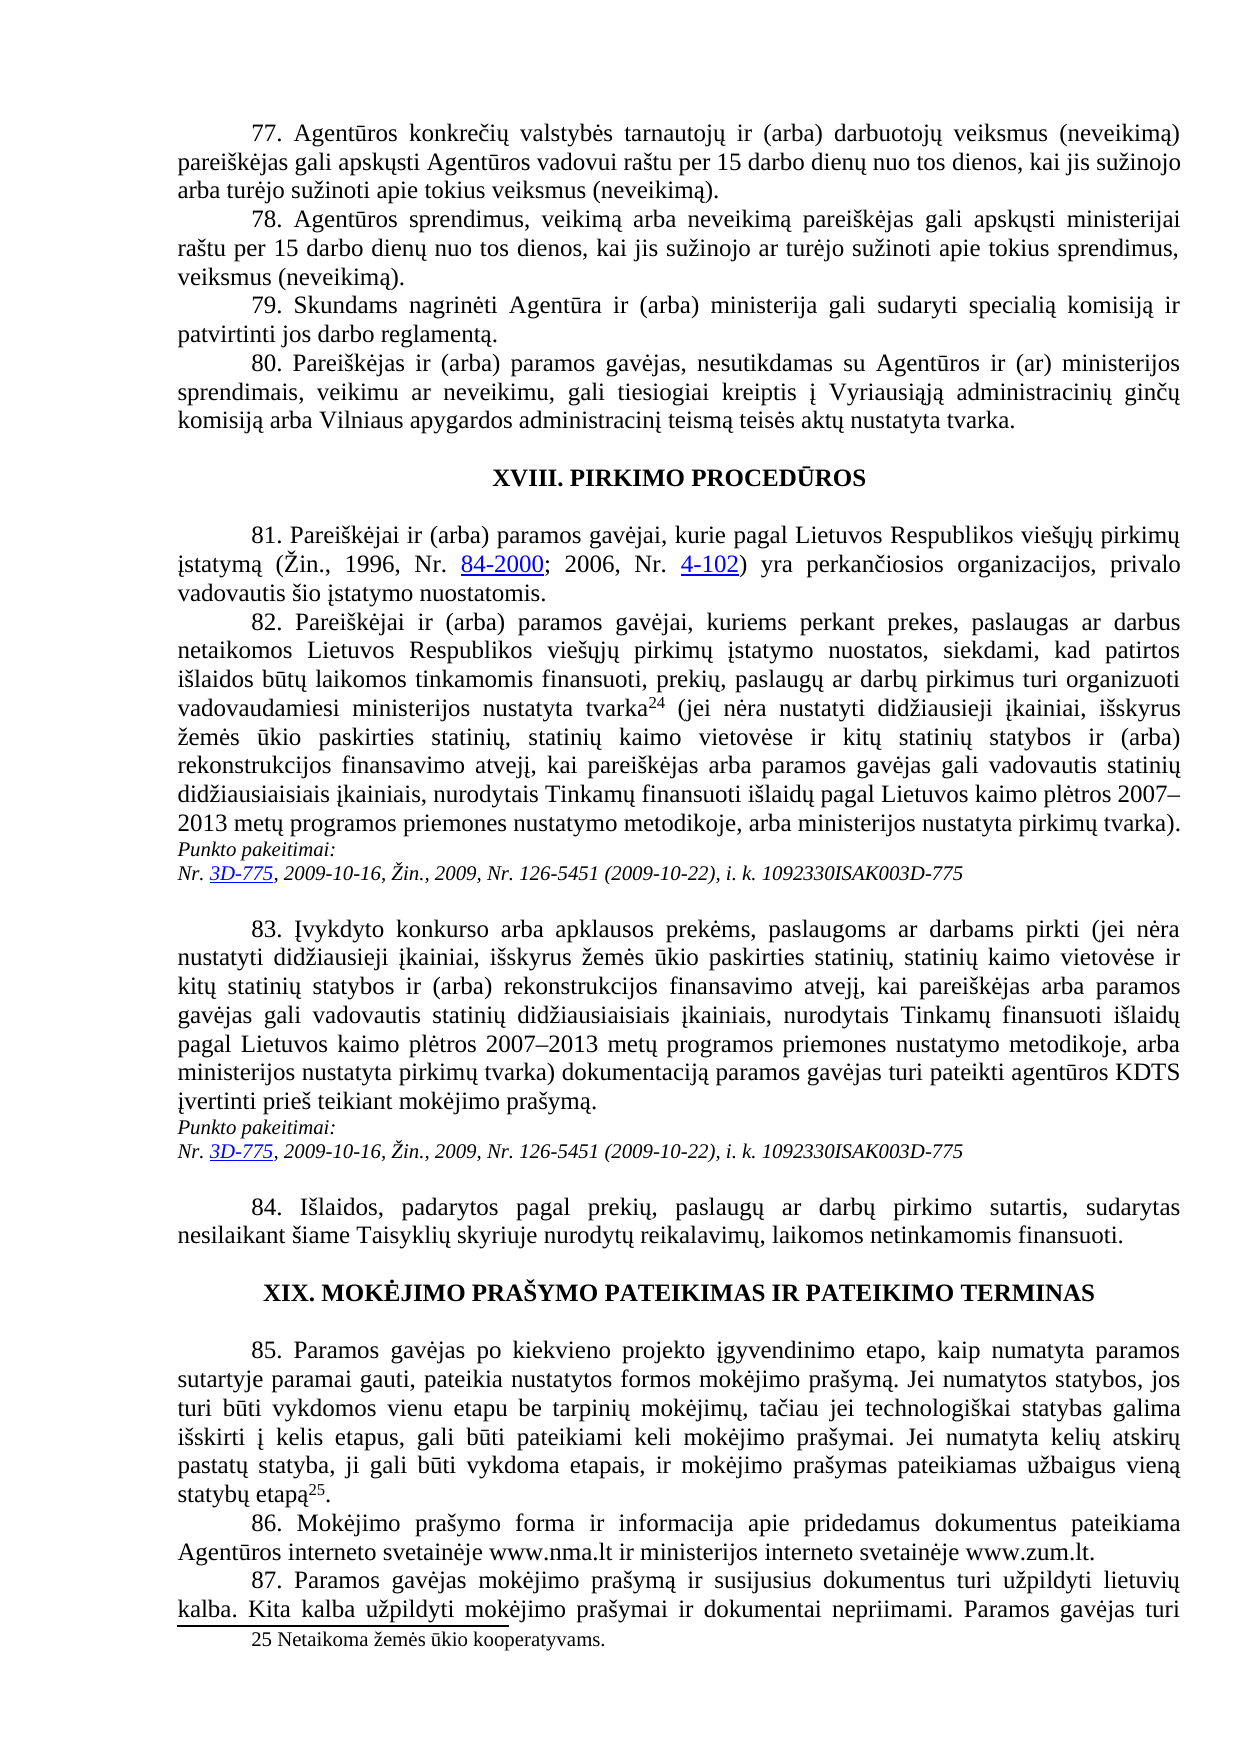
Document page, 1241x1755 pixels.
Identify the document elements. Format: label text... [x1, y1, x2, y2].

text Netaikoma žemės ūkio kooperatyvams. [177, 1627, 1181, 1651]
text 84. Išlaidos, padarytos pagal prekių, paslaugų ar darbų pirkimo sutartis, sudarytas nesilaikant šiame Taisyklių skyriuje nurodytų reikalavimų, laikomos netinkamomis finansuoti. [177, 1192, 1181, 1249]
text 87. Paramos gavėjas mokėjimo prašymą ir susijusius dokumentus turi užpildyti lietuvių kalba. Kita kalba užpildyti mokėjimo prašymai ir dokumentai nepriimami. Paramos gavėjas turi [177, 1566, 1181, 1623]
text 79. Skundams nagrinėti Agentūra ir (arba) ministerija gali sudaryti specialią komisiją ir patvirtinti jos darbo reglamentą. [177, 291, 1181, 348]
text Nr. 3D-775, 2009-10-16, Žin., 2009, Nr. 126-5451 (2009-10-22), i. k. 1092330ISAK003D-775 [177, 1139, 1181, 1163]
text Punkto pakeitimai: [177, 1115, 1181, 1139]
text 78. Agentūros sprendimus, veikimą arba neveikimą pareiškėjas gali apskųsti ministerijai raštu per 15 darbo dienų nuo tos dienos, kai jis sužinojo ar turėjo sužinoti apie tokius sprendimus, veiksmus (neveikimą). [177, 204, 1181, 291]
text 81. Pareiškėjai ir (arba) paramos gavėjai, kurie pagal Lietuvos Respublikos viešųjų pirkimų įstatymą (Žin., 1996, Nr. 84-2000; 2006, Nr. 4-102) yra perkančiosios organizacijos, privalo vadovautis šio įstatymo nuostatomis. [177, 521, 1181, 607]
text 80. Pareiškėjas ir (arba) paramos gavėjas, nesutikdamas su Agentūros ir (ar) ministerijos sprendimais, veikimu ar neveikimu, gali tiesiogiai kreiptis į Vyriausiąją administracinių ginčų komisiją arba Vilniaus apygardos administracinį teismą teisės aktų nustatyta tvarka. [177, 348, 1181, 434]
text Nr. 3D-775, 2009-10-16, Žin., 2009, Nr. 126-5451 (2009-10-22), i. k. 1092330ISAK003D-775 [177, 861, 1181, 885]
text 77. Agentūros konkrečių valstybės tarnautojų ir (arba) darbuotojų veiksmus (neveikimą) pareiškėjas gali apskųsti Agentūros vadovui raštu per 15 darbo dienų nuo tos dienos, kai jis sužinojo arba turėjo sužinoti apie tokius veiksmus (neveikimą). [177, 118, 1181, 204]
text 82. Pareiškėjai ir (arba) paramos gavėjai, kuriems perkant prekes, paslaugas ar darbus netaikomos Lietuvos Respublikos viešųjų pirkimų įstatymo nuostatos, siekdami, kad patirtos išlaidos būtų laikomos tinkamomis finansuoti, prekių, paslaugų ar darbų pirkimus turi organizuoti vadovaudamiesi ministerijos nustatyta tvarka24 (jei nėra nustatyti didžiausieji įkainiai, išskyrus žemės ūkio paskirties statinių, statinių kaimo vietovėse ir kitų statinių statybos ir (arba) rekonstrukcijos finansavimo atvejį, kai pareiškėjas arba paramos gavėjas gali vadovautis statinių didžiausiaisiais įkainiais, nurodytais Tinkamų finansuoti išlaidų pagal Lietuvos kaimo plėtros 2007–2013 metų programos priemones nustatymo metodikoje, arba ministerijos nustatyta pirkimų tvarka). [177, 607, 1181, 837]
text Punkto pakeitimai: [177, 837, 1181, 861]
text 86. Mokėjimo prašymo forma ir informacija apie pridedamus dokumentus pateikiama Agentūros interneto svetainėje www.nma.lt ir ministerijos interneto svetainėje www.zum.lt. [177, 1508, 1181, 1566]
text 83. Įvykdyto konkurso arba apklausos prekėms, paslaugoms ar darbams pirkti (jei nėra nustatyti didžiausieji įkainiai, išskyrus žemės ūkio paskirties statinių, statinių kaimo vietovėse ir kitų statinių statybos ir (arba) rekonstrukcijos finansavimo atvejį, kai pareiškėjas arba paramos gavėjas gali vadovautis statinių didžiausiaisiais įkainiais, nurodytais Tinkamų finansuoti išlaidų pagal Lietuvos kaimo plėtros 2007–2013 metų programos priemones nustatymo metodikoje, arba ministerijos nustatyta pirkimų tvarka) dokumentaciją paramos gavėjas turi pateikti agentūros KDTS įvertinti prieš teikiant mokėjimo prašymą. [177, 914, 1181, 1115]
text 85. Paramos gavėjas po kiekvieno projekto įgyvendinimo etapo, kaip numatyta paramos sutartyje paramai gauti, pateikia nustatytos formos mokėjimo prašymą. Jei numatytos statybos, jos turi būti vykdomos vienu etapu be tarpinių mokėjimų, tačiau jei technologiškai statybas galima išskirti į kelis etapus, gali būti pateikiami keli mokėjimo prašymai. Jei numatyta kelių atskirų pastatų statyba, ji gali būti vykdoma etapais, ir mokėjimo prašymas pateikiamas užbaigus vieną statybų etapą. [177, 1336, 1181, 1508]
text XVIII. PIRKIMO PROCEDŪROS [177, 463, 1181, 492]
text XIX. MOKĖJIMO PRAŠYMO PATEIKIMAS IR PATEIKIMO TERMINAS [177, 1278, 1181, 1307]
